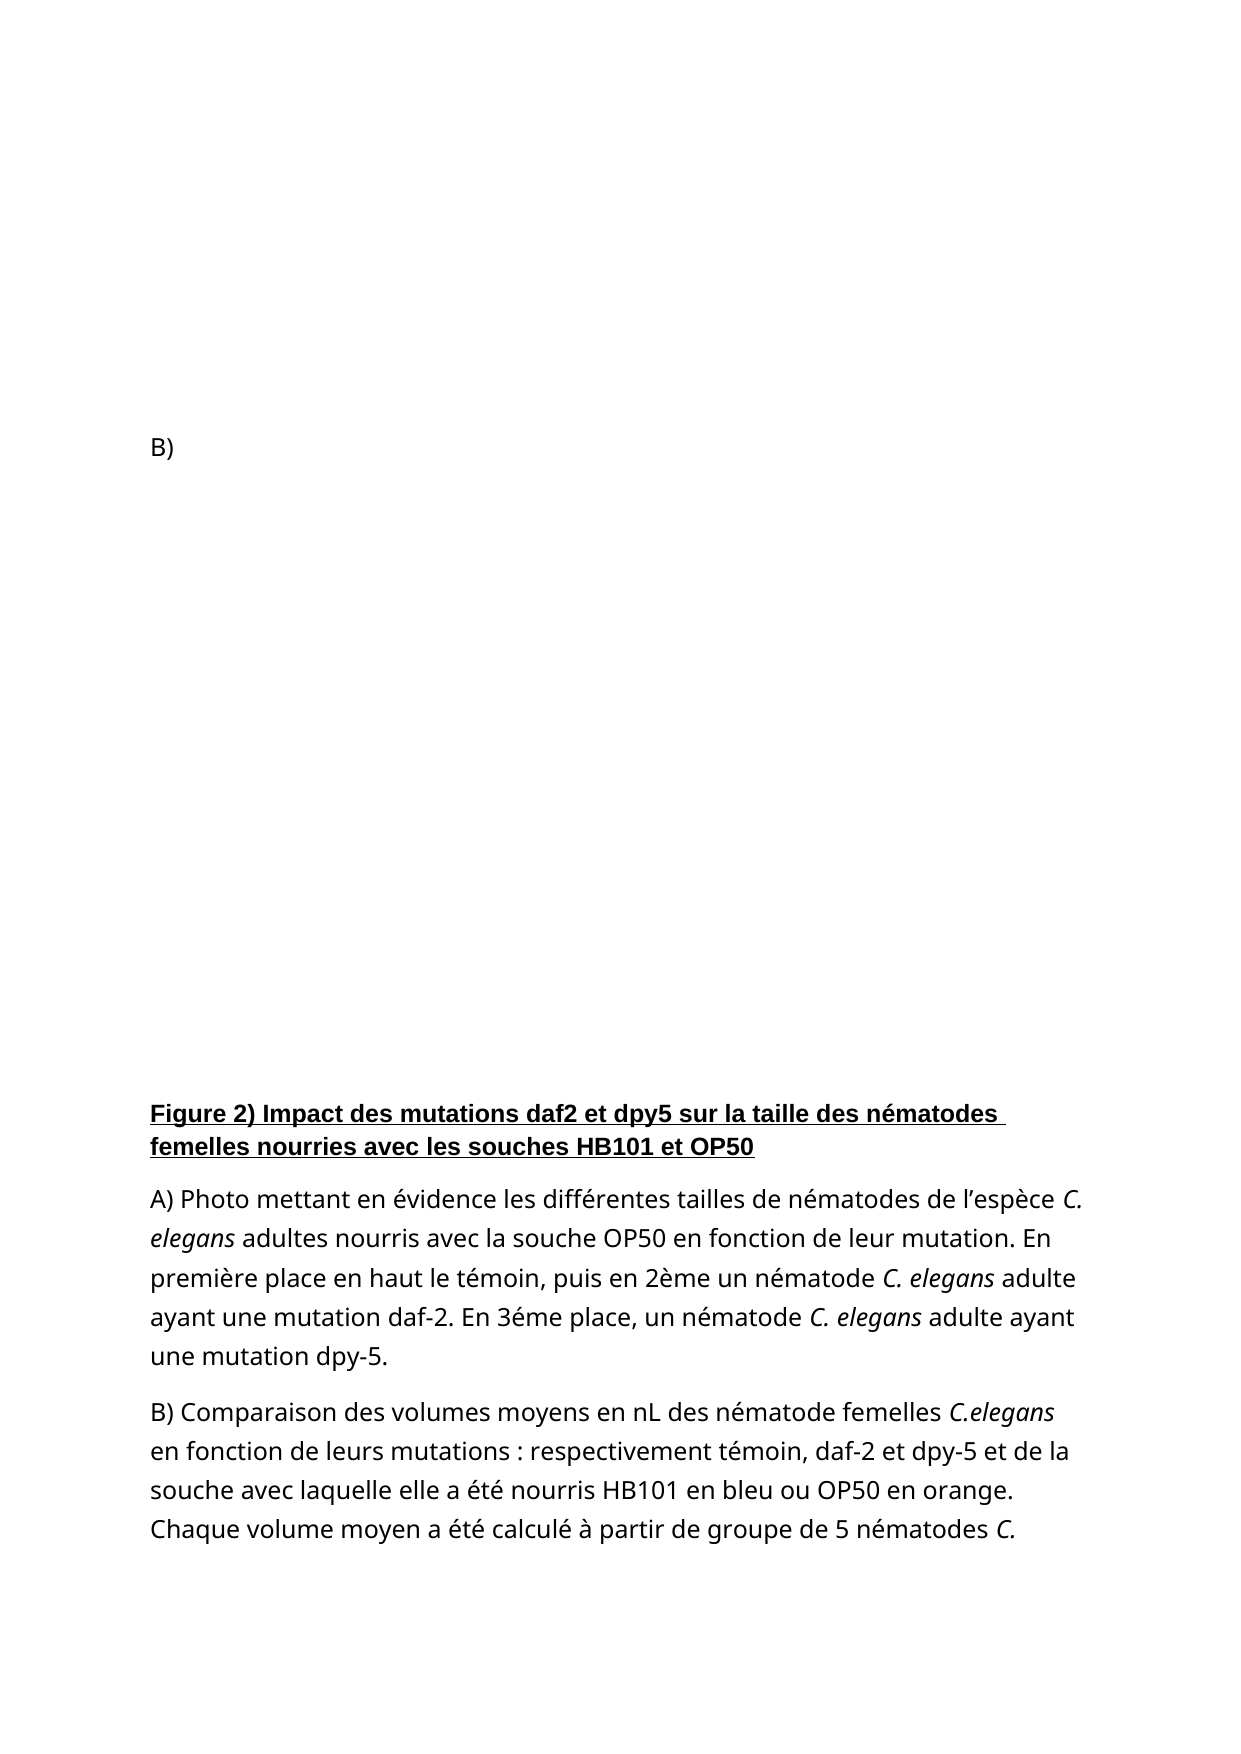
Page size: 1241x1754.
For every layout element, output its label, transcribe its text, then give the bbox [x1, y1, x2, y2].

text B) [150, 429, 1090, 463]
text Figure 2) Impact des mutations daf2 et dpy5 sur la taille des nématodes femelles nourries avec les souches HB101 et OP50 [150, 1099, 1090, 1161]
text B) Comparaison des volumes moyens en nL des nématode femelles C.elegans en fonction de leurs mutations : respectivement témoin, daf-2 et dpy-5 et de la souche avec laquelle elle a été nourris HB101 en bleu ou OP50 en orange. Chaque volume moyen a été calculé à partir de groupe de 5 nématodes C. [150, 1394, 1090, 1546]
text A) Photo mettant en évidence les différentes tailles de nématodes de l’espèce C. elegans adultes nourris avec la souche OP50 en fonction de leur mutation. En première place en haut le témoin, puis en 2ème un nématode C. elegans adulte ayant une mutation daf-2. En 3éme place, un nématode C. elegans adulte ayant une mutation dpy-5. [150, 1182, 1090, 1373]
